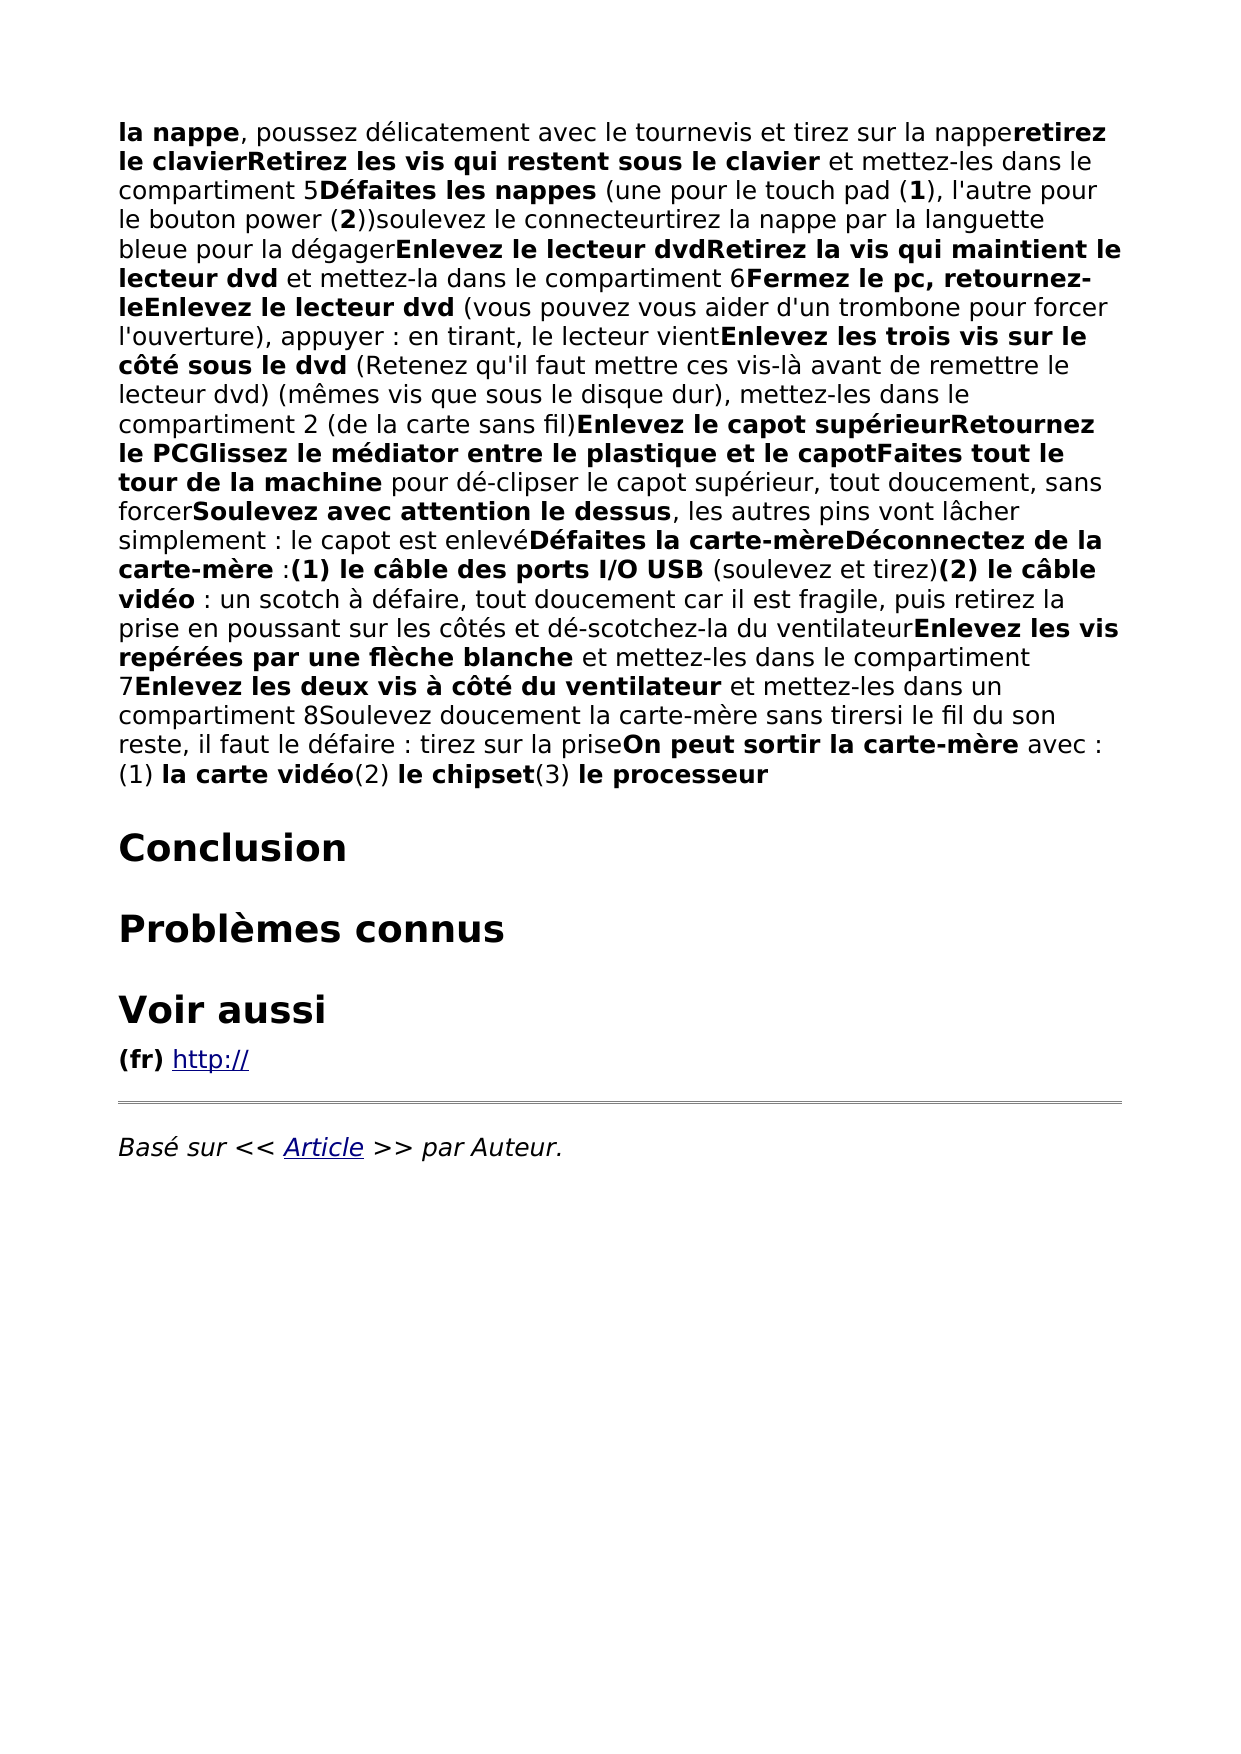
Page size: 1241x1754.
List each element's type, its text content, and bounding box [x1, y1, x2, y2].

subtitle Conclusion [118, 826, 1122, 870]
text (fr) http:// [118, 1045, 1122, 1074]
text Basé sur << Article >> par Auteur. [118, 1133, 1122, 1162]
subtitle Voir aussi [118, 989, 1122, 1032]
subtitle Problèmes connus [118, 908, 1122, 951]
text la nappe, poussez délicatement avec le tournevis et tirez sur la napperetirez le clavierRetirez les vis qui restent sous le clavier et mettez-les dans le compartiment 5Défaites les nappes (une pour le touch pad (1), l'autre pour le bouton power (2))soulevez le connecteurtirez la nappe par la languette bleue pour la dégagerEnlevez le lecteur dvdRetirez la vis qui maintient le lecteur dvd et mettez-la dans le compartiment 6Fermez le pc, retournez-leEnlevez le lecteur dvd (vous pouvez vous aider d'un trombone pour forcer l'ouverture), appuyer : en tirant, le lecteur vientEnlevez les trois vis sur le côté sous le dvd (Retenez qu'il faut mettre ces vis-là avant de remettre le lecteur dvd) (mêmes vis que sous le disque dur), mettez-les dans le compartiment 2 (de la carte sans fil)Enlevez le capot supérieurRetournez le PCGlissez le médiator entre le plastique et le capotFaites tout le tour de la machine pour dé-clipser le capot supérieur, tout doucement, sans forcerSoulevez avec attention le dessus, les autres pins vont lâcher simplement : le capot est enlevéDéfaites la carte-mèreDéconnectez de la carte-mère :(1) le câble des ports I/O USB (soulevez et tirez)(2) le câble vidéo : un scotch à défaire, tout doucement car il est fragile, puis retirez la prise en poussant sur les côtés et dé-scotchez-la du ventilateurEnlevez les vis repérées par une flèche blanche et mettez-les dans le compartiment 7Enlevez les deux vis à côté du ventilateur et mettez-les dans un compartiment 8Soulevez doucement la carte-mère sans tirersi le fil du son reste, il faut le défaire : tirez sur la priseOn peut sortir la carte-mère avec :(1) la carte vidéo(2) le chipset(3) le processeur [118, 118, 1122, 789]
